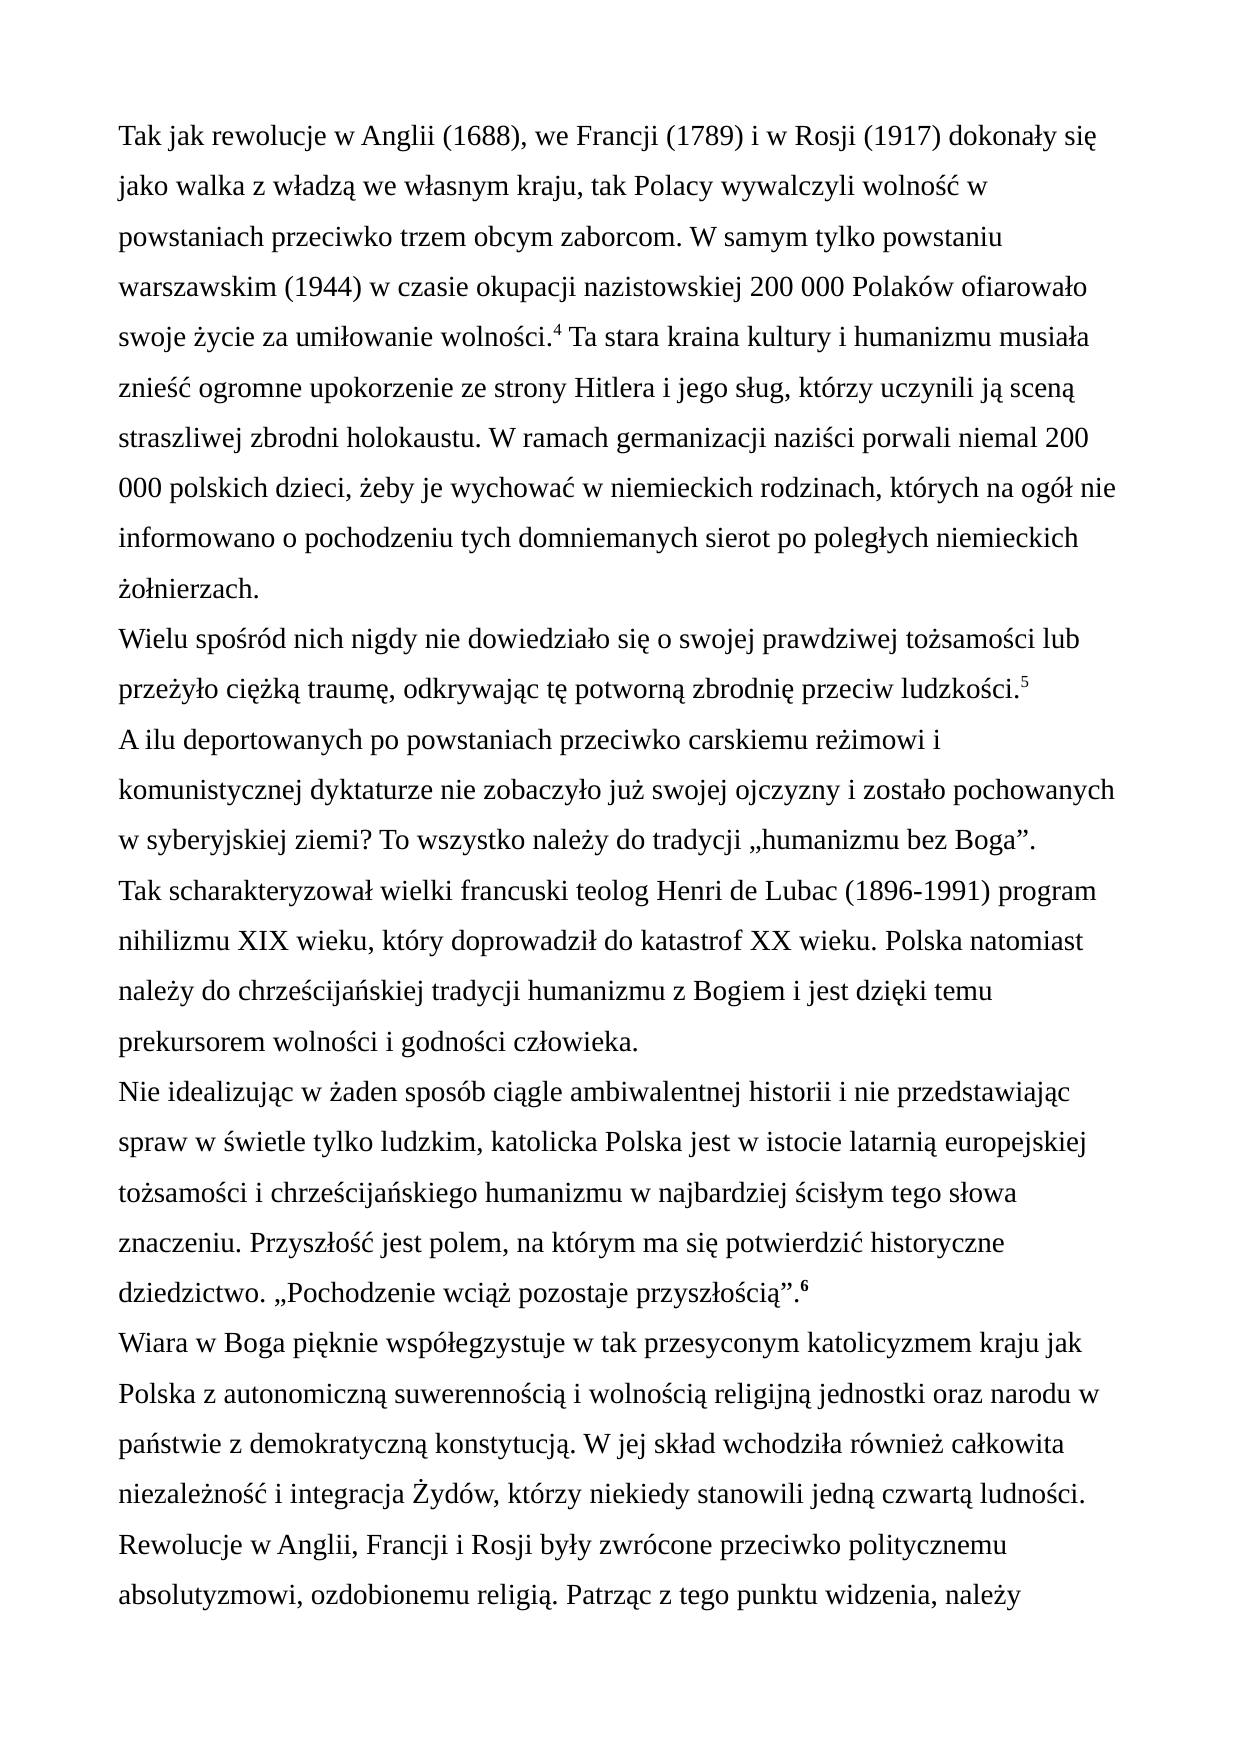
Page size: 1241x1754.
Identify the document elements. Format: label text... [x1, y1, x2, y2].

text Wielu spośród nich nigdy nie dowiedziało się o swojej prawdziwej tożsamości lub przeżyło ciężką traumę, odkrywając tę potworną zbrodnię przeciw ludzkości.5 [118, 621, 1122, 705]
text Wiara w Boga pięknie współegzystuje w tak przesyconym katolicyzmem kraju jak Polska z autonomiczną suwerennością i wolnością religijną jednostki oraz narodu w państwie z demokratyczną konstytucją. W jej skład wchodziła również całkowita niezależność i integracja Żydów, którzy niekiedy stanowili jedną czwartą ludności. [118, 1326, 1122, 1510]
text Rewolucje w Anglii, Francji i Rosji były zwrócone przeciwko politycznemu absolutyzmowi, ozdobionemu religią. Patrząc z tego punktu widzenia, należy [118, 1527, 1122, 1611]
text Tak scharakteryzował wielki francuski teolog Henri de Lubac (1896-1991) program nihilizmu XIX wieku, który doprowadził do katastrof XX wieku. Polska natomiast należy do chrześcijańskiej tradycji humanizmu z Bogiem i jest dzięki temu prekursorem wolności i godności człowieka. [118, 873, 1122, 1057]
text A ilu deportowanych po powstaniach przeciwko carskiemu reżimowi i komunistycznej dyktaturze nie zobaczyło już swojej ojczyzny i zostało pochowanych w syberyjskiej ziemi? To wszystko należy do tradycji „humanizmu bez Boga”. [118, 722, 1122, 856]
text Nie idealizując w żaden sposób ciągle ambiwalentnej historii i nie przedstawiając spraw w świetle tylko ludzkim, katolicka Polska jest w istocie latarnią europejskiej tożsamości i chrześcijańskiego humanizmu w najbardziej ścisłym tego słowa znaczeniu. Przyszłość jest polem, na którym ma się potwierdzić historyczne dziedzictwo. „Pochodzenie wciąż pozostaje przyszłością”.6 [118, 1074, 1122, 1309]
text Tak jak rewolucje w Anglii (1688), we Francji (1789) i w Rosji (1917) dokonały się jako walka z władzą we własnym kraju, tak Polacy wywalczyli wolność w powstaniach przeciwko trzem obcym zaborcom. W samym tylko powstaniu warszawskim (1944) w czasie okupacji nazistowskiej 200 000 Polaków ofiarowało swoje życie za umiłowanie wolności.4 Ta stara kraina kultury i humanizmu musiała znieść ogromne upokorzenie ze strony Hitlera i jego sług, którzy uczynili ją sceną straszliwej zbrodni holokaustu. W ramach germanizacji naziści porwali niemal 200 000 polskich dzieci, żeby je wychować w niemieckich rodzinach, których na ogół nie informowano o pochodzeniu tych domniemanych sierot po poległych niemieckich żołnierzach. [118, 118, 1122, 604]
